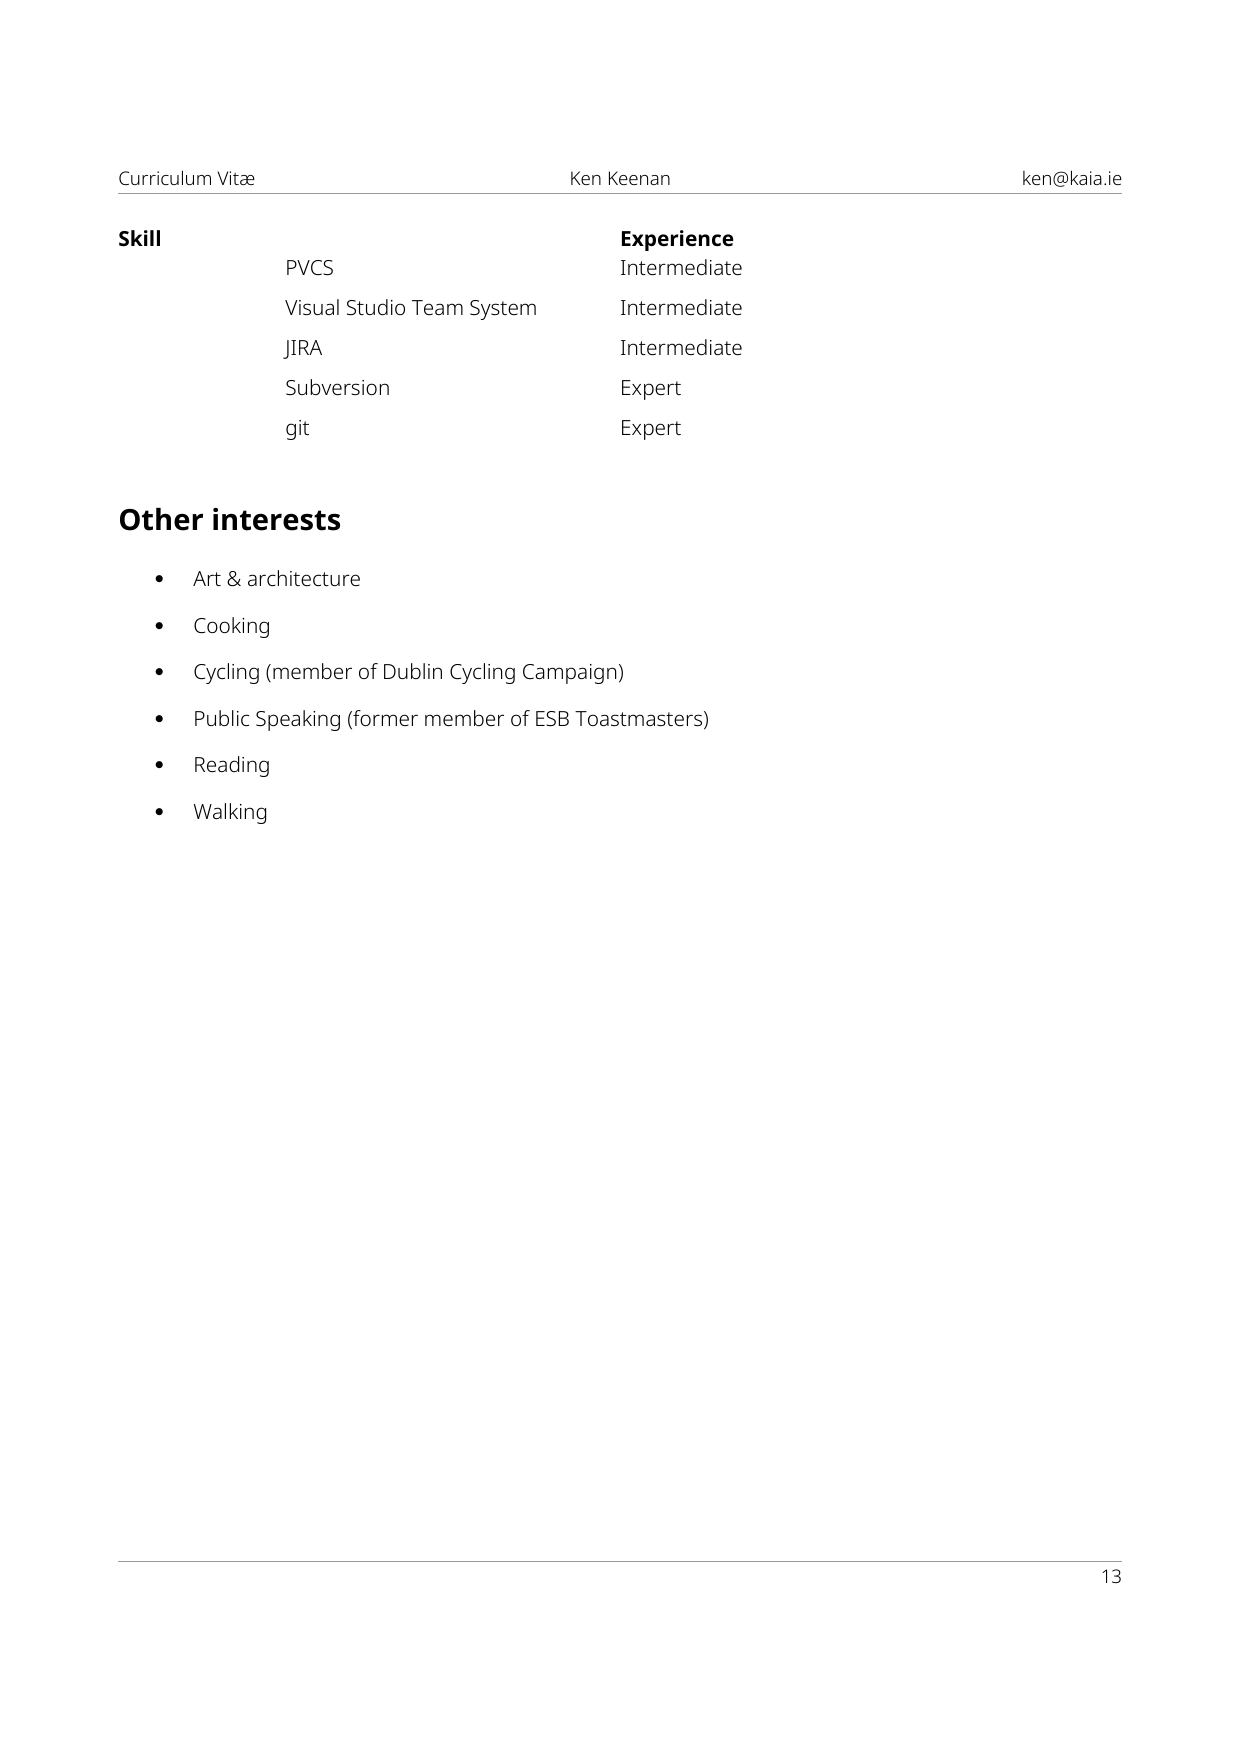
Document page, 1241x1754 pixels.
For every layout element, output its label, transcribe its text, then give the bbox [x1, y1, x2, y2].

list Cycling (member of Dublin Cycling Campaign) [156, 657, 1122, 686]
table_cell Intermediate [620, 293, 1122, 333]
table_cell Intermediate [620, 253, 1122, 293]
list Art & architecture [156, 564, 1122, 593]
table_cell [118, 293, 285, 333]
table_cell [118, 414, 285, 454]
table_cell Visual Studio Team System [285, 293, 620, 333]
table_cell [118, 373, 285, 413]
table_header Experience [620, 224, 1122, 253]
table_header Skill [118, 224, 620, 253]
table_cell JIRA [285, 333, 620, 373]
table_cell [118, 253, 285, 293]
list Public Speaking (former member of ESB Toastmasters) [156, 704, 1122, 732]
list Walking [156, 797, 1122, 826]
table_cell Expert [620, 414, 1122, 454]
list Cooking [156, 611, 1122, 639]
table_cell [118, 333, 285, 373]
table_cell Subversion [285, 373, 620, 413]
table_cell git [285, 414, 620, 454]
list Reading [156, 751, 1122, 779]
subtitle Other interests [118, 499, 1122, 539]
table_cell Intermediate [620, 333, 1122, 373]
table_cell PVCS [285, 253, 620, 293]
table_cell Expert [620, 373, 1122, 413]
